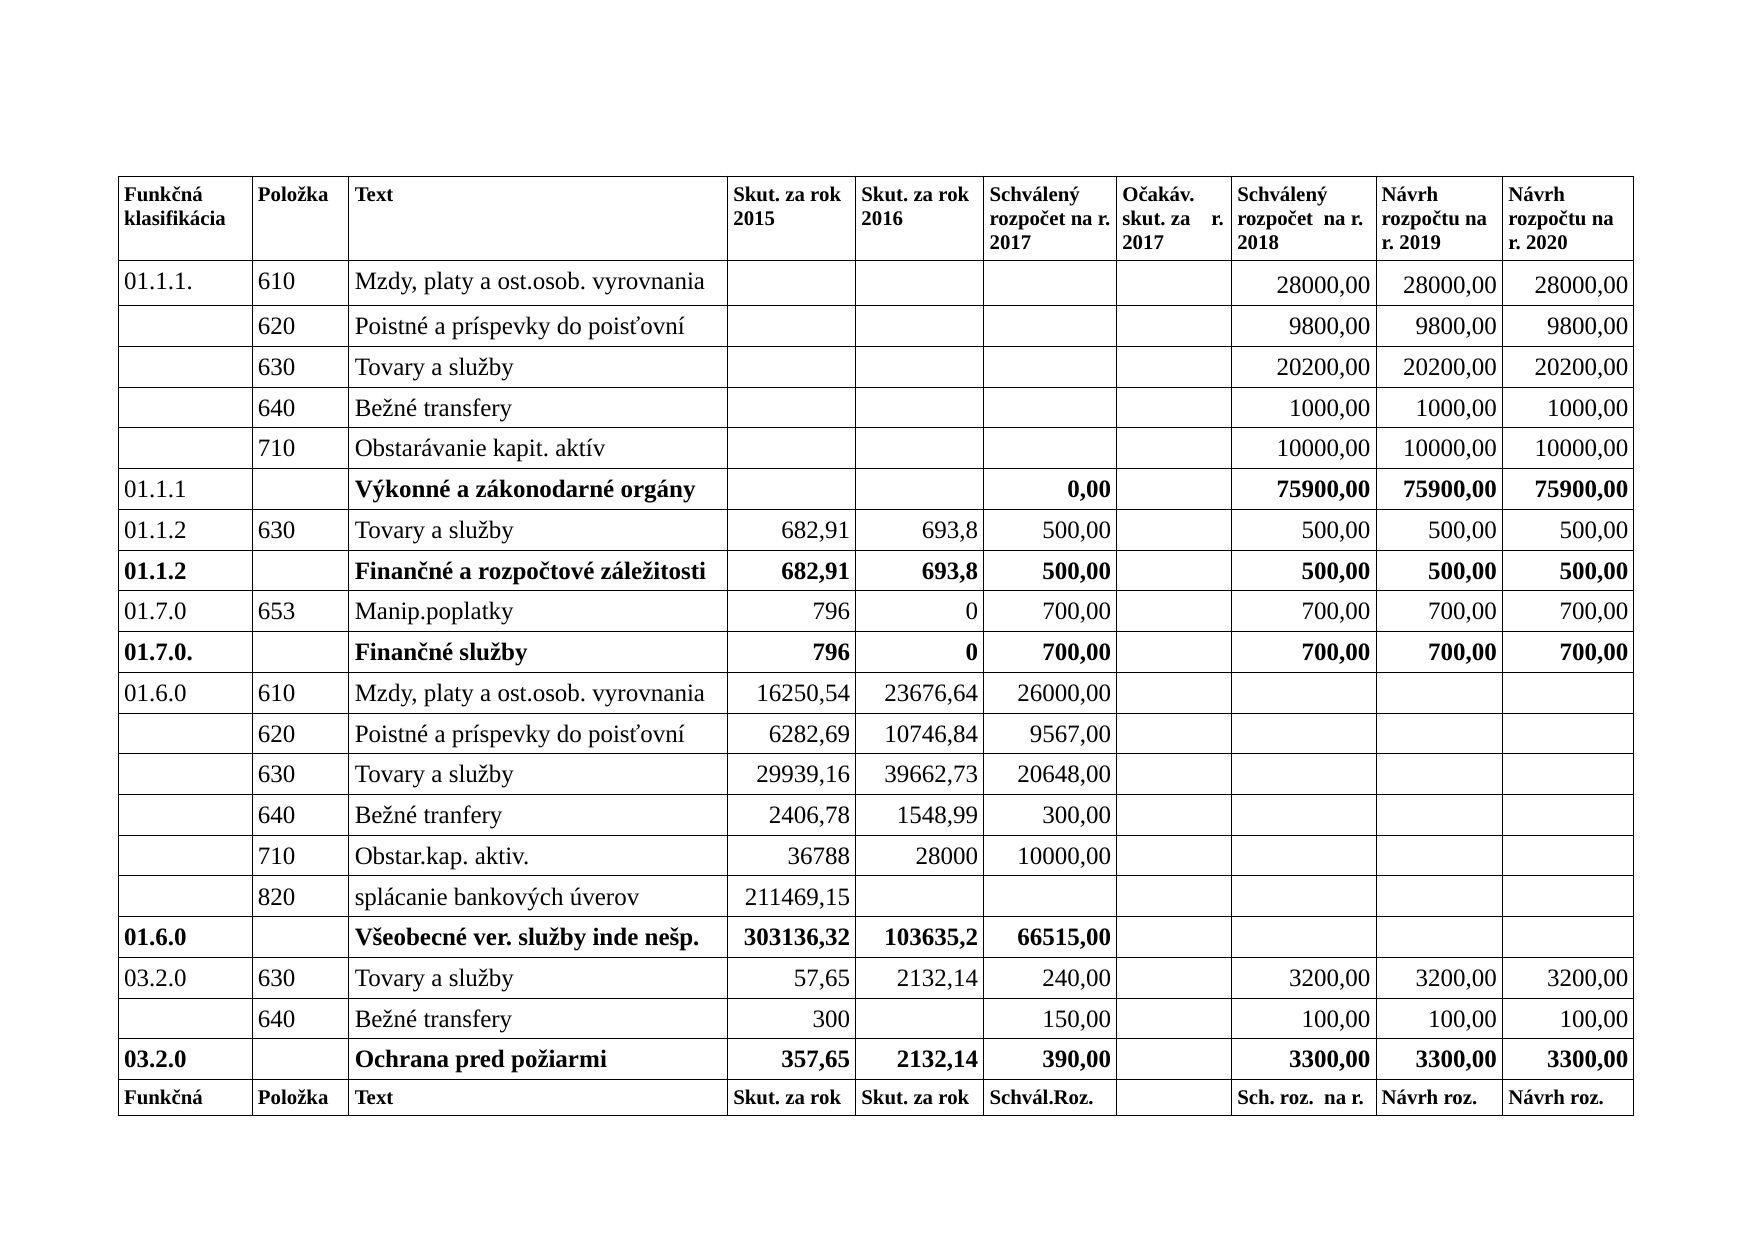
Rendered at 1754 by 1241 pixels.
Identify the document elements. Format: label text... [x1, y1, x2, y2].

table_cell 610 [253, 261, 348, 305]
table_cell [1377, 836, 1502, 875]
table_cell 75900,00 [1503, 469, 1633, 509]
table_cell Obstarávanie kapit. aktív [349, 428, 727, 468]
table_cell 710 [253, 428, 348, 468]
table_cell Finančné a rozpočtové záležitosti [349, 551, 727, 590]
table_cell [119, 347, 252, 387]
table_cell 28000,00 [1503, 261, 1633, 305]
table_cell 500,00 [1377, 551, 1502, 590]
table_cell [253, 469, 348, 509]
table_cell 20200,00 [1503, 347, 1633, 387]
table_cell 240,00 [984, 958, 1116, 997]
table_cell 303136,32 [728, 917, 855, 957]
table_cell 28000 [856, 836, 983, 875]
table_cell 75900,00 [1232, 469, 1376, 509]
table_cell [1117, 836, 1231, 875]
table_cell 2132,14 [856, 958, 983, 997]
table_cell [1232, 714, 1376, 753]
table_cell 700,00 [1377, 632, 1502, 672]
table_cell [728, 261, 855, 305]
table_cell [1503, 673, 1633, 712]
table_cell 500,00 [1232, 510, 1376, 549]
table_cell 390,00 [984, 1039, 1116, 1079]
table_cell [856, 306, 983, 346]
table_cell [119, 836, 252, 875]
table_cell 500,00 [1232, 551, 1376, 590]
table_cell 700,00 [984, 591, 1116, 631]
table_cell 630 [253, 958, 348, 997]
table_cell Tovary a služby [349, 347, 727, 387]
table_cell 500,00 [1377, 510, 1502, 549]
table_cell 20200,00 [1232, 347, 1376, 387]
table_header Schválený rozpočet na r. 2018 [1232, 177, 1376, 260]
table_cell [856, 876, 983, 916]
table_cell 3200,00 [1377, 958, 1502, 997]
table_header Schválený rozpočet na r. 2017 [984, 177, 1116, 260]
table_cell 01.6.0 [119, 673, 252, 712]
table_header Funkčná klasifikácia [119, 177, 252, 260]
table_cell [119, 876, 252, 916]
table_cell 100,00 [1377, 999, 1502, 1038]
table_cell 29939,16 [728, 754, 855, 794]
table_cell 9800,00 [1503, 306, 1633, 346]
table_cell 500,00 [984, 510, 1116, 549]
table_cell 693,8 [856, 510, 983, 549]
table_cell 640 [253, 388, 348, 427]
table_cell 2132,14 [856, 1039, 983, 1079]
table_cell [1117, 261, 1231, 305]
table_cell 700,00 [1377, 591, 1502, 631]
table_cell 211469,15 [728, 876, 855, 916]
table_cell [984, 876, 1116, 916]
table_cell [856, 428, 983, 468]
table_cell 796 [728, 632, 855, 672]
table_cell 640 [253, 999, 348, 1038]
table_cell 26000,00 [984, 673, 1116, 712]
table_cell Obstar.kap. aktiv. [349, 836, 727, 875]
table_cell 03.2.0 [119, 958, 252, 997]
table_cell [1232, 876, 1376, 916]
table_cell 357,65 [728, 1039, 855, 1079]
table_cell [253, 632, 348, 672]
table_cell Položka [253, 1080, 348, 1115]
table_cell [984, 388, 1116, 427]
table_cell 620 [253, 714, 348, 753]
table_cell [1117, 632, 1231, 672]
table_cell Ochrana pred požiarmi [349, 1039, 727, 1079]
table_cell 01.1.1. [119, 261, 252, 305]
table_header Skut. za rok 2016 [856, 177, 983, 260]
table_cell [1117, 510, 1231, 549]
table_cell [984, 428, 1116, 468]
table_cell 28000,00 [1232, 261, 1376, 305]
table_cell Návrh roz. [1503, 1080, 1633, 1115]
table_cell [1117, 306, 1231, 346]
table_cell [253, 551, 348, 590]
table_cell [1117, 591, 1231, 631]
table_cell 1000,00 [1503, 388, 1633, 427]
table_cell 1548,99 [856, 795, 983, 834]
table_cell [1503, 876, 1633, 916]
table_cell [119, 795, 252, 834]
table_cell 10000,00 [1232, 428, 1376, 468]
table_cell Bežné tranfery [349, 795, 727, 834]
table_cell [1232, 795, 1376, 834]
table_cell 820 [253, 876, 348, 916]
table_cell 500,00 [1503, 551, 1633, 590]
table_cell [1232, 917, 1376, 957]
table_cell [984, 261, 1116, 305]
table_cell [1117, 673, 1231, 712]
table_cell [1377, 673, 1502, 712]
table_cell 39662,73 [856, 754, 983, 794]
table_cell 01.1.1 [119, 469, 252, 509]
table_cell Bežné transfery [349, 999, 727, 1038]
table_cell [253, 1039, 348, 1079]
table_cell [1503, 836, 1633, 875]
table_cell [1117, 958, 1231, 997]
table_cell [1232, 836, 1376, 875]
table_cell Poistné a príspevky do poisťovní [349, 306, 727, 346]
table_header Očakáv. skut. za r. 2017 [1117, 177, 1231, 260]
table_header Text [349, 177, 727, 260]
table_cell 640 [253, 795, 348, 834]
table_cell Poistné a príspevky do poisťovní [349, 714, 727, 753]
table_cell 796 [728, 591, 855, 631]
table_cell [1117, 917, 1231, 957]
table_cell Bežné transfery [349, 388, 727, 427]
table_cell Všeobecné ver. služby inde nešp. [349, 917, 727, 957]
table_cell 9800,00 [1232, 306, 1376, 346]
table_cell 01.1.2 [119, 510, 252, 549]
table_cell Mzdy, platy a ost.osob. vyrovnania [349, 261, 727, 305]
table_cell [856, 999, 983, 1038]
table_cell 0,00 [984, 469, 1116, 509]
table_cell 01.7.0 [119, 591, 252, 631]
table_cell Tovary a služby [349, 754, 727, 794]
table_cell 610 [253, 673, 348, 712]
table_cell 6282,69 [728, 714, 855, 753]
table_cell 500,00 [984, 551, 1116, 590]
table_header Položka [253, 177, 348, 260]
table_cell 103635,2 [856, 917, 983, 957]
table_cell [1377, 795, 1502, 834]
table_cell [1503, 917, 1633, 957]
table_cell [1117, 999, 1231, 1038]
table_cell 20200,00 [1377, 347, 1502, 387]
table_cell 3300,00 [1232, 1039, 1376, 1079]
table_cell 3200,00 [1503, 958, 1633, 997]
table_cell Výkonné a zákonodarné orgány [349, 469, 727, 509]
table_cell 1000,00 [1377, 388, 1502, 427]
table_cell 28000,00 [1377, 261, 1502, 305]
table_cell [984, 306, 1116, 346]
table_cell 500,00 [1503, 510, 1633, 549]
table_cell [1232, 754, 1376, 794]
table_cell 3300,00 [1503, 1039, 1633, 1079]
table_cell 10000,00 [1377, 428, 1502, 468]
table_cell [1117, 347, 1231, 387]
table_cell [119, 388, 252, 427]
table_cell 700,00 [984, 632, 1116, 672]
table_cell 700,00 [1232, 591, 1376, 631]
table_cell [728, 428, 855, 468]
table_cell 10000,00 [984, 836, 1116, 875]
table_cell [856, 347, 983, 387]
table_cell [1117, 551, 1231, 590]
table_header Návrh rozpočtu na r. 2019 [1377, 177, 1502, 260]
table_cell 0 [856, 591, 983, 631]
table_cell 710 [253, 836, 348, 875]
table_cell [119, 306, 252, 346]
table_cell [1117, 1080, 1231, 1115]
table_cell 682,91 [728, 510, 855, 549]
table_cell [253, 917, 348, 957]
table_cell [1232, 673, 1376, 712]
table_cell Mzdy, platy a ost.osob. vyrovnania [349, 673, 727, 712]
table_cell Návrh roz. [1377, 1080, 1502, 1115]
table_cell [984, 347, 1116, 387]
table_cell 620 [253, 306, 348, 346]
table_cell [856, 469, 983, 509]
table_cell [1117, 388, 1231, 427]
table_cell [119, 714, 252, 753]
table_cell [728, 306, 855, 346]
table_cell [856, 388, 983, 427]
table_cell 100,00 [1503, 999, 1633, 1038]
table_cell 682,91 [728, 551, 855, 590]
table_header Skut. za rok 2015 [728, 177, 855, 260]
table_cell 1000,00 [1232, 388, 1376, 427]
table_cell [1117, 714, 1231, 753]
table_cell [119, 754, 252, 794]
table_cell [1377, 714, 1502, 753]
table_cell [1377, 754, 1502, 794]
table_cell 01.7.0. [119, 632, 252, 672]
table_cell 700,00 [1503, 632, 1633, 672]
table_cell 700,00 [1232, 632, 1376, 672]
table_cell 653 [253, 591, 348, 631]
table_cell [728, 388, 855, 427]
table_cell 10746,84 [856, 714, 983, 753]
table_cell [1117, 876, 1231, 916]
table_cell [1503, 714, 1633, 753]
table_cell [728, 347, 855, 387]
table_cell [1117, 469, 1231, 509]
table_cell [1117, 428, 1231, 468]
table_header Návrh rozpočtu na r. 2020 [1503, 177, 1633, 260]
table_cell 16250,54 [728, 673, 855, 712]
table_cell Text [349, 1080, 727, 1115]
table_cell Tovary a služby [349, 510, 727, 549]
table_cell splácanie bankových úverov [349, 876, 727, 916]
table_cell 300,00 [984, 795, 1116, 834]
table_cell Skut. za rok [728, 1080, 855, 1115]
table_cell [1503, 754, 1633, 794]
table_cell 3300,00 [1377, 1039, 1502, 1079]
table_cell 2406,78 [728, 795, 855, 834]
table_cell [1117, 754, 1231, 794]
table_cell 300 [728, 999, 855, 1038]
table_cell [1117, 1039, 1231, 1079]
table_cell 693,8 [856, 551, 983, 590]
table_cell [119, 428, 252, 468]
table_cell 700,00 [1503, 591, 1633, 631]
table_cell 66515,00 [984, 917, 1116, 957]
table_cell 10000,00 [1503, 428, 1633, 468]
table_cell 630 [253, 754, 348, 794]
table_cell Tovary a služby [349, 958, 727, 997]
table_cell Schvál.Roz. [984, 1080, 1116, 1115]
table_cell [119, 999, 252, 1038]
table_cell [1377, 917, 1502, 957]
table_cell Finančné služby [349, 632, 727, 672]
table_cell 9800,00 [1377, 306, 1502, 346]
table_cell Skut. za rok [856, 1080, 983, 1115]
table_cell 01.1.2 [119, 551, 252, 590]
table_cell [856, 261, 983, 305]
table_cell Sch. roz. na r. [1232, 1080, 1376, 1115]
table_cell 630 [253, 347, 348, 387]
table_cell 01.6.0 [119, 917, 252, 957]
table_cell 3200,00 [1232, 958, 1376, 997]
table_cell [1503, 795, 1633, 834]
table_cell 75900,00 [1377, 469, 1502, 509]
table_cell Funkčná [119, 1080, 252, 1115]
table_cell 100,00 [1232, 999, 1376, 1038]
table_cell Manip.poplatky [349, 591, 727, 631]
table_cell 03.2.0 [119, 1039, 252, 1079]
table_cell 23676,64 [856, 673, 983, 712]
table_cell 36788 [728, 836, 855, 875]
table_cell [728, 469, 855, 509]
table_cell 20648,00 [984, 754, 1116, 794]
table_cell 9567,00 [984, 714, 1116, 753]
table_cell 150,00 [984, 999, 1116, 1038]
table_cell 0 [856, 632, 983, 672]
table_cell [1377, 876, 1502, 916]
table_cell 630 [253, 510, 348, 549]
table_cell [1117, 795, 1231, 834]
table_cell 57,65 [728, 958, 855, 997]
